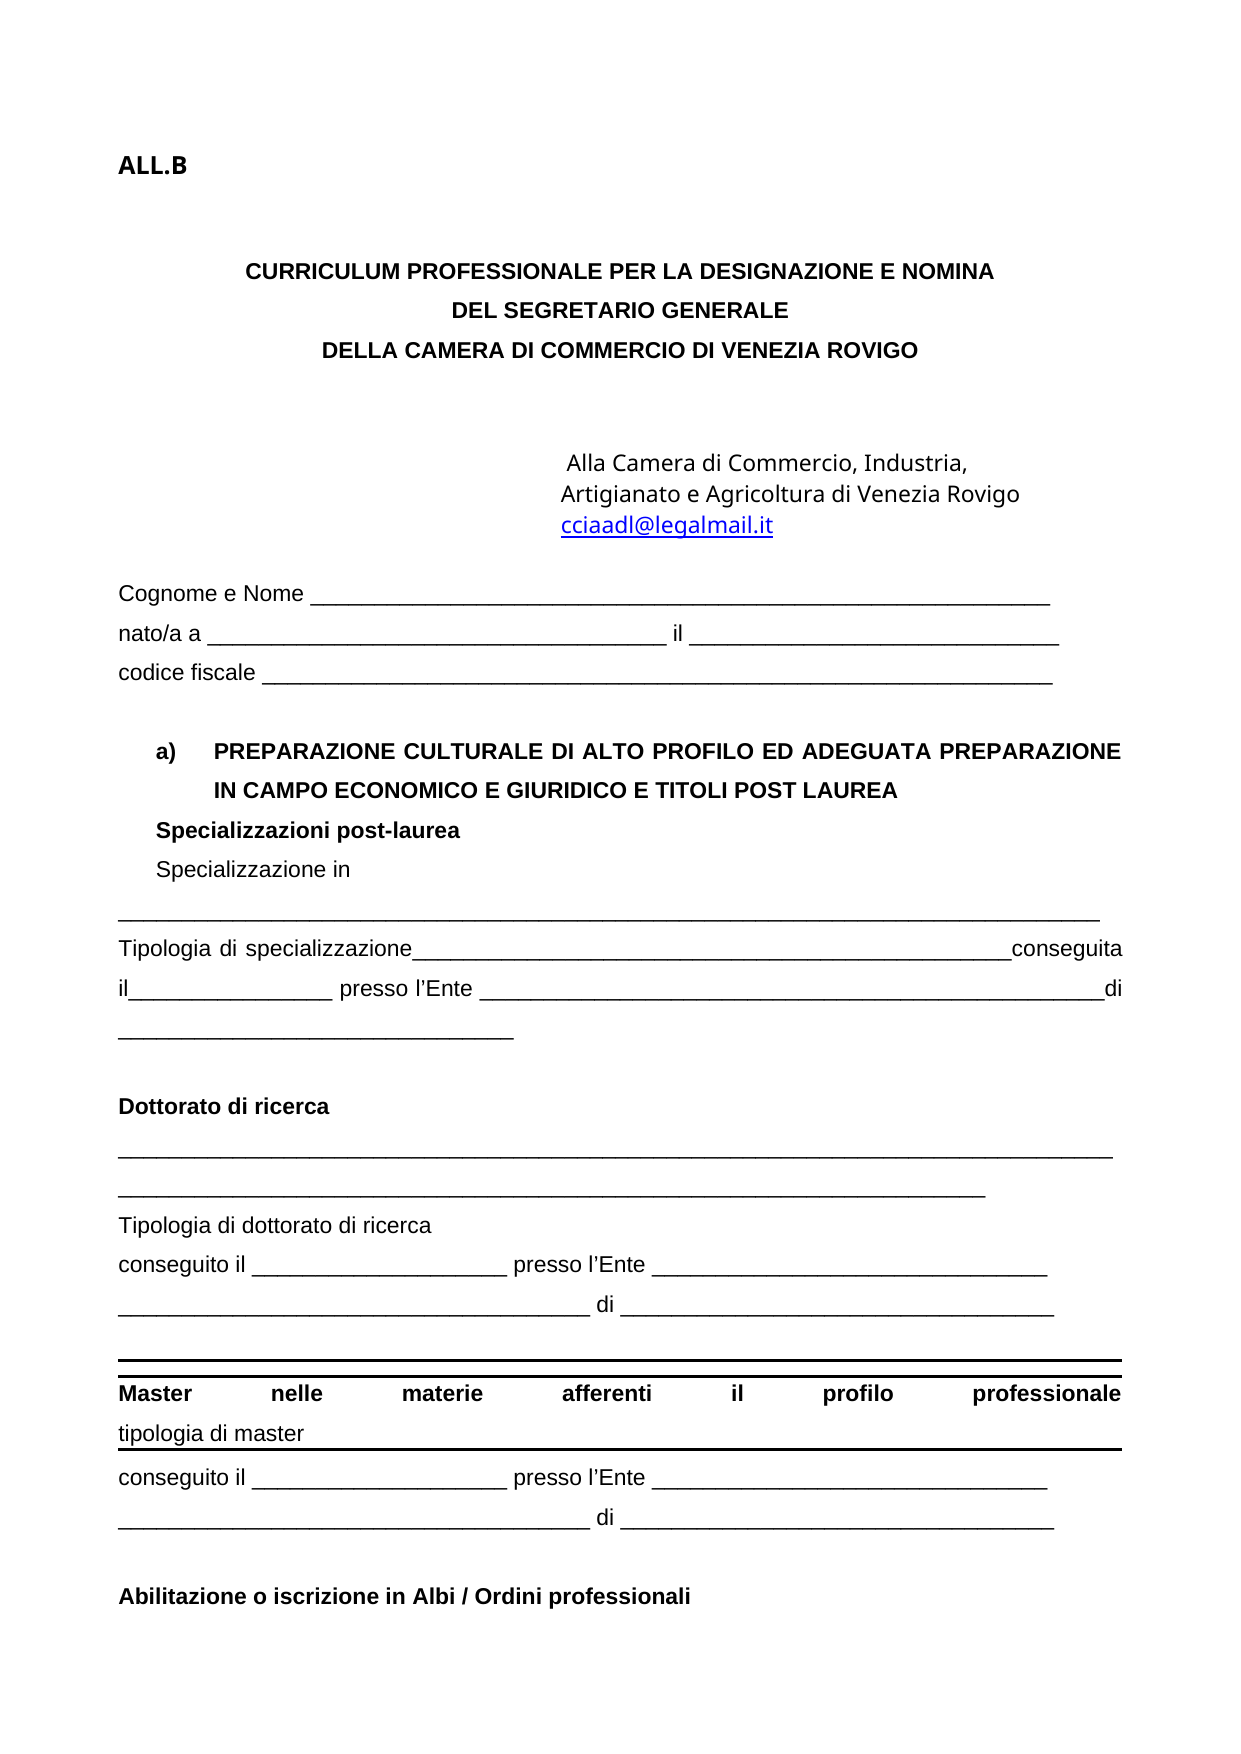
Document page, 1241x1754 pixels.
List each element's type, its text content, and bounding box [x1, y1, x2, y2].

text ALL.B [118, 148, 1122, 182]
text Dottorato di ricerca [118, 1093, 1122, 1120]
text conseguito il ____________________ presso l’Ente _______________________________ [118, 1464, 1122, 1491]
text _____________________________________ di __________________________________ [118, 1504, 1122, 1530]
text DEL SEGRETARIO GENERALE [118, 297, 1122, 323]
text DELLA CAMERA DI COMMERCIO DI VENEZIA ROVIGO [118, 337, 1122, 363]
text Artigianato e Agricoltura di Venezia Rovigo [487, 478, 1122, 509]
text Abilitazione o iscrizione in Albi / Ordini professionali [118, 1583, 1122, 1609]
text Alla Camera di Commercio, Industria, [118, 447, 1122, 478]
text Tipologia di dottorato di ricerca [118, 1212, 1122, 1238]
text cciaadl@legalmail.it [487, 509, 1122, 541]
list PREPARAZIONE CULTURALE DI ALTO PROFILO ED ADEGUATA PREPARAZIONE IN CAMPO ECONOMICO E GIURIDICO E TITOLI POST LAUREA [156, 738, 1122, 804]
text Specializzazione in [156, 856, 1122, 883]
text Cognome e Nome __________________________________________________________ nato/a a ____________________________________ il _____________________________ codice fiscale ______________________________________________________________ [118, 580, 1122, 685]
text __________________________________________________________________________________________________________________________________________________ [118, 1133, 1122, 1199]
text _____________________________________________________________________________ [118, 896, 1122, 922]
text Specializzazioni post-laurea [156, 817, 1122, 843]
text Master nelle materie afferenti il profilo professionale tipologia di master [118, 1378, 1122, 1448]
text _____________________________________ di __________________________________ [118, 1291, 1122, 1317]
text CURRICULUM PROFESSIONALE PER LA DESIGNAZIONE E NOMINA [118, 258, 1122, 284]
text conseguito il ____________________ presso l’Ente _______________________________ [118, 1251, 1122, 1278]
text Tipologia di specializzazione_______________________________________________conseguita il________________ presso l’Ente _________________________________________________di _______________________________ [118, 935, 1122, 1041]
